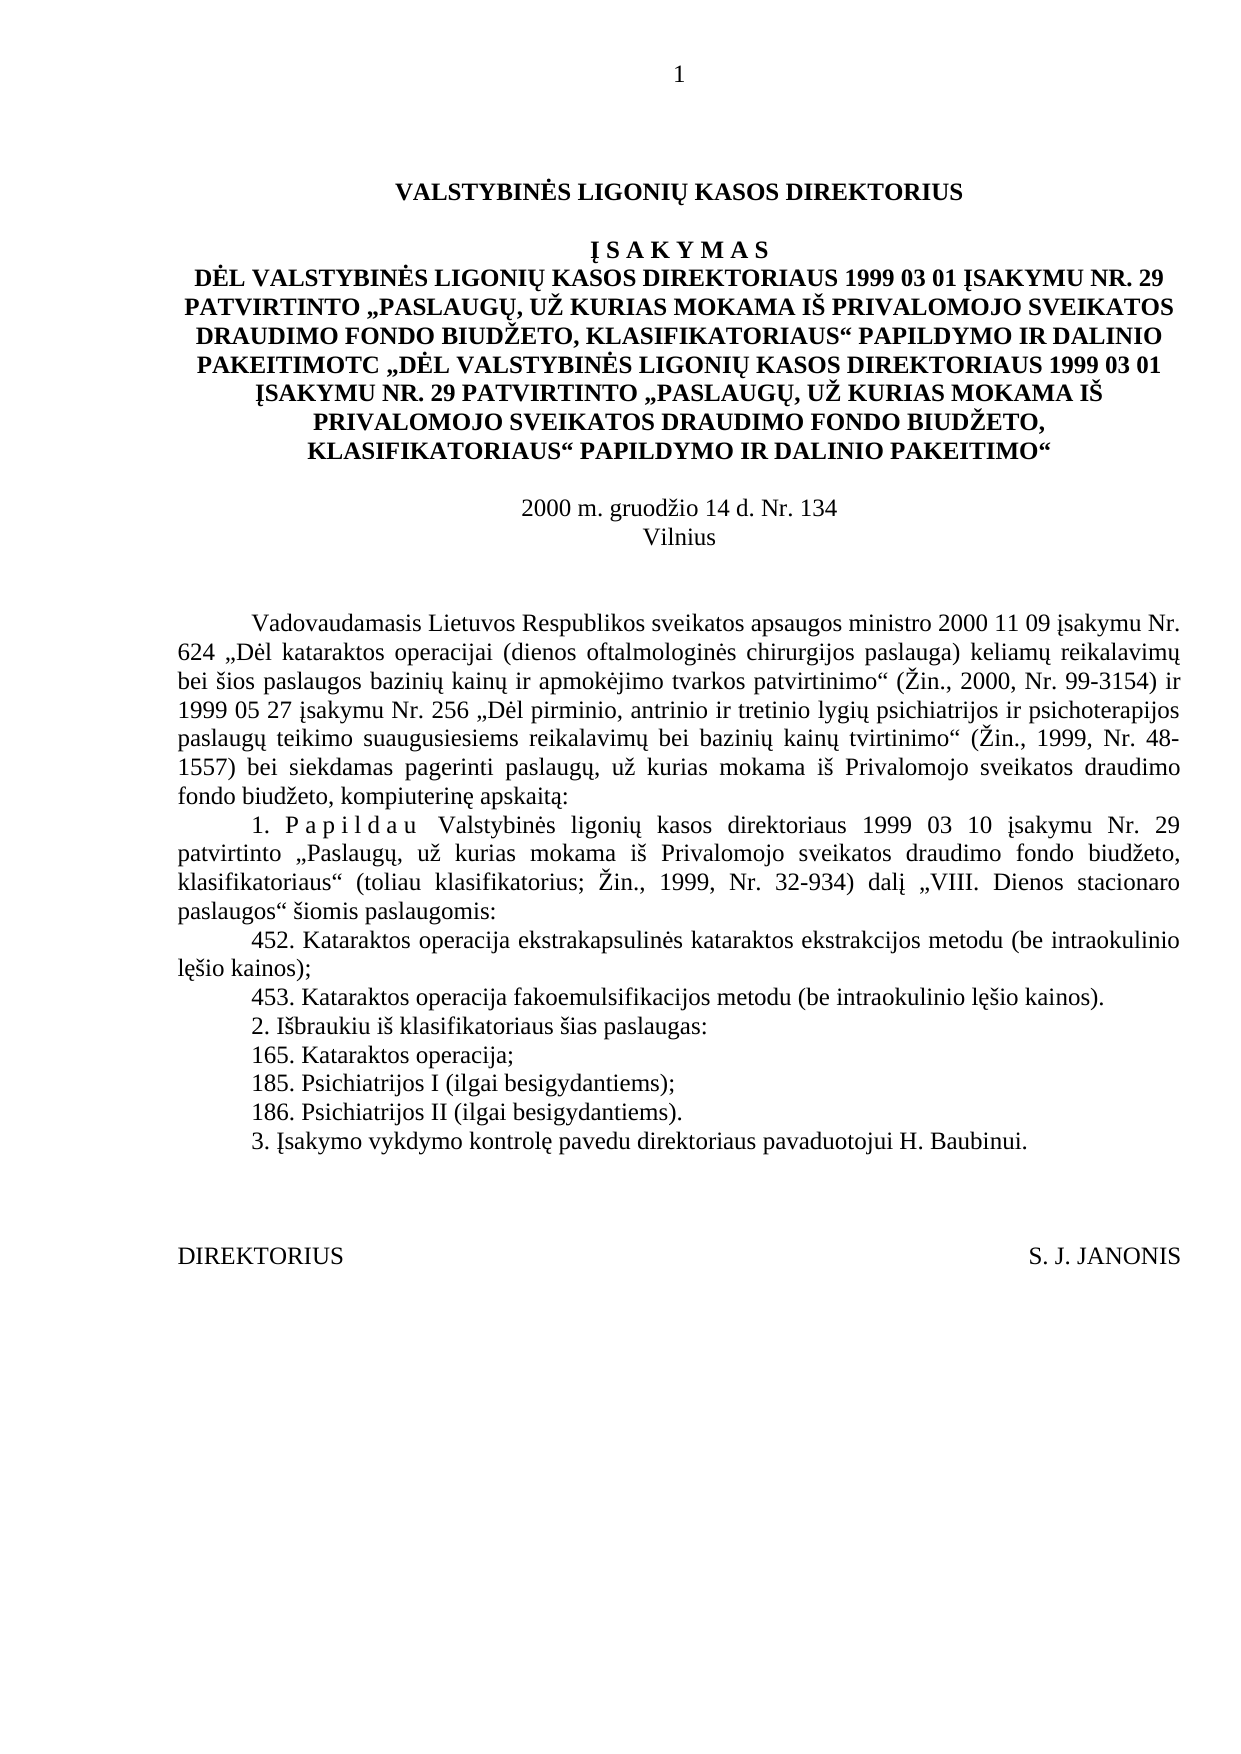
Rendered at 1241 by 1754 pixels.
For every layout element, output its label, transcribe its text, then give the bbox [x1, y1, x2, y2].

text Į S A K Y M A S [177, 235, 1181, 263]
text 453. Kataraktos operacija fakoemulsifikacijos metodu (be intraokulinio lęšio kainos). [177, 982, 1181, 1011]
text 3. Įsakymo vykdymo kontrolę pavedu direktoriaus pavaduotojui H. Baubinui. [177, 1126, 1181, 1155]
text 165. Kataraktos operacija; [177, 1040, 1181, 1068]
text 452. Kataraktos operacija ekstrakapsulinės kataraktos ekstrakcijos metodu (be intraokulinio lęšio kainos); [177, 925, 1181, 982]
text 185. Psichiatrijos I (ilgai besigydantiems); [177, 1068, 1181, 1097]
text 1. Papildau Valstybinės ligonių kasos direktoriaus 1999 03 10 įsakymu Nr. 29 patvirtinto „Paslaugų, už kurias mokama iš Privalomojo sveikatos draudimo fondo biudžeto, klasifikatoriaus“ (toliau klasifikatorius; Žin., 1999, Nr. 32-934) dalį „VIII. Dienos stacionaro paslaugos“ šiomis paslaugomis: [177, 810, 1181, 925]
text 186. Psichiatrijos II (ilgai besigydantiems). [177, 1097, 1181, 1126]
text DĖL VALSTYBINĖS LIGONIŲ KASOS DIREKTORIAUS 1999 03 01 ĮSAKYMU NR. 29 PATVIRTINTO „PASLAUGŲ, UŽ KURIAS MOKAMA IŠ PRIVALOMOJO SVEIKATOS DRAUDIMO FONDO BIUDŽETO, KLASIFIKATORIAUS“ PAPILDYMO IR DALINIO PAKEITIMOTC „DĖL VALSTYBINĖS LIGONIŲ KASOS DIREKTORIAUS 1999 03 01 ĮSAKYMU NR. 29 PATVIRTINTO „PASLAUGŲ, UŽ KURIAS MOKAMA IŠ PRIVALOMOJO SVEIKATOS DRAUDIMO FONDO BIUDŽETO, KLASIFIKATORIAUS“ PAPILDYMO IR DALINIO PAKEITIMO“ [177, 263, 1181, 465]
text Vilnius [177, 522, 1181, 551]
text Vadovaudamasis Lietuvos Respublikos sveikatos apsaugos ministro 2000 11 09 įsakymu Nr. 624 „Dėl kataraktos operacijai (dienos oftalmologinės chirurgijos paslauga) keliamų reikalavimų bei šios paslaugos bazinių kainų ir apmokėjimo tvarkos patvirtinimo“ (Žin., 2000, Nr. 99-3154) ir 1999 05 27 įsakymu Nr. 256 „Dėl pirminio, antrinio ir tretinio lygių psichiatrijos ir psichoterapijos paslaugų teikimo suaugusiesiems reikalavimų bei bazinių kainų tvirtinimo“ (Žin., 1999, Nr. 48-1557) bei siekdamas pagerinti paslaugų, už kurias mokama iš Privalomojo sveikatos draudimo fondo biudžeto, kompiuterinę apskaitą: [177, 608, 1181, 810]
text Direktorius S. J. Janonis [177, 1241, 1181, 1270]
text 2. Išbraukiu iš klasifikatoriaus šias paslaugas: [177, 1011, 1181, 1040]
text 2000 m. gruodžio 14 d. Nr. 134 [177, 493, 1181, 522]
text VALSTYBINĖS LIGONIŲ KASOS DIREKTORIUS [177, 177, 1181, 206]
